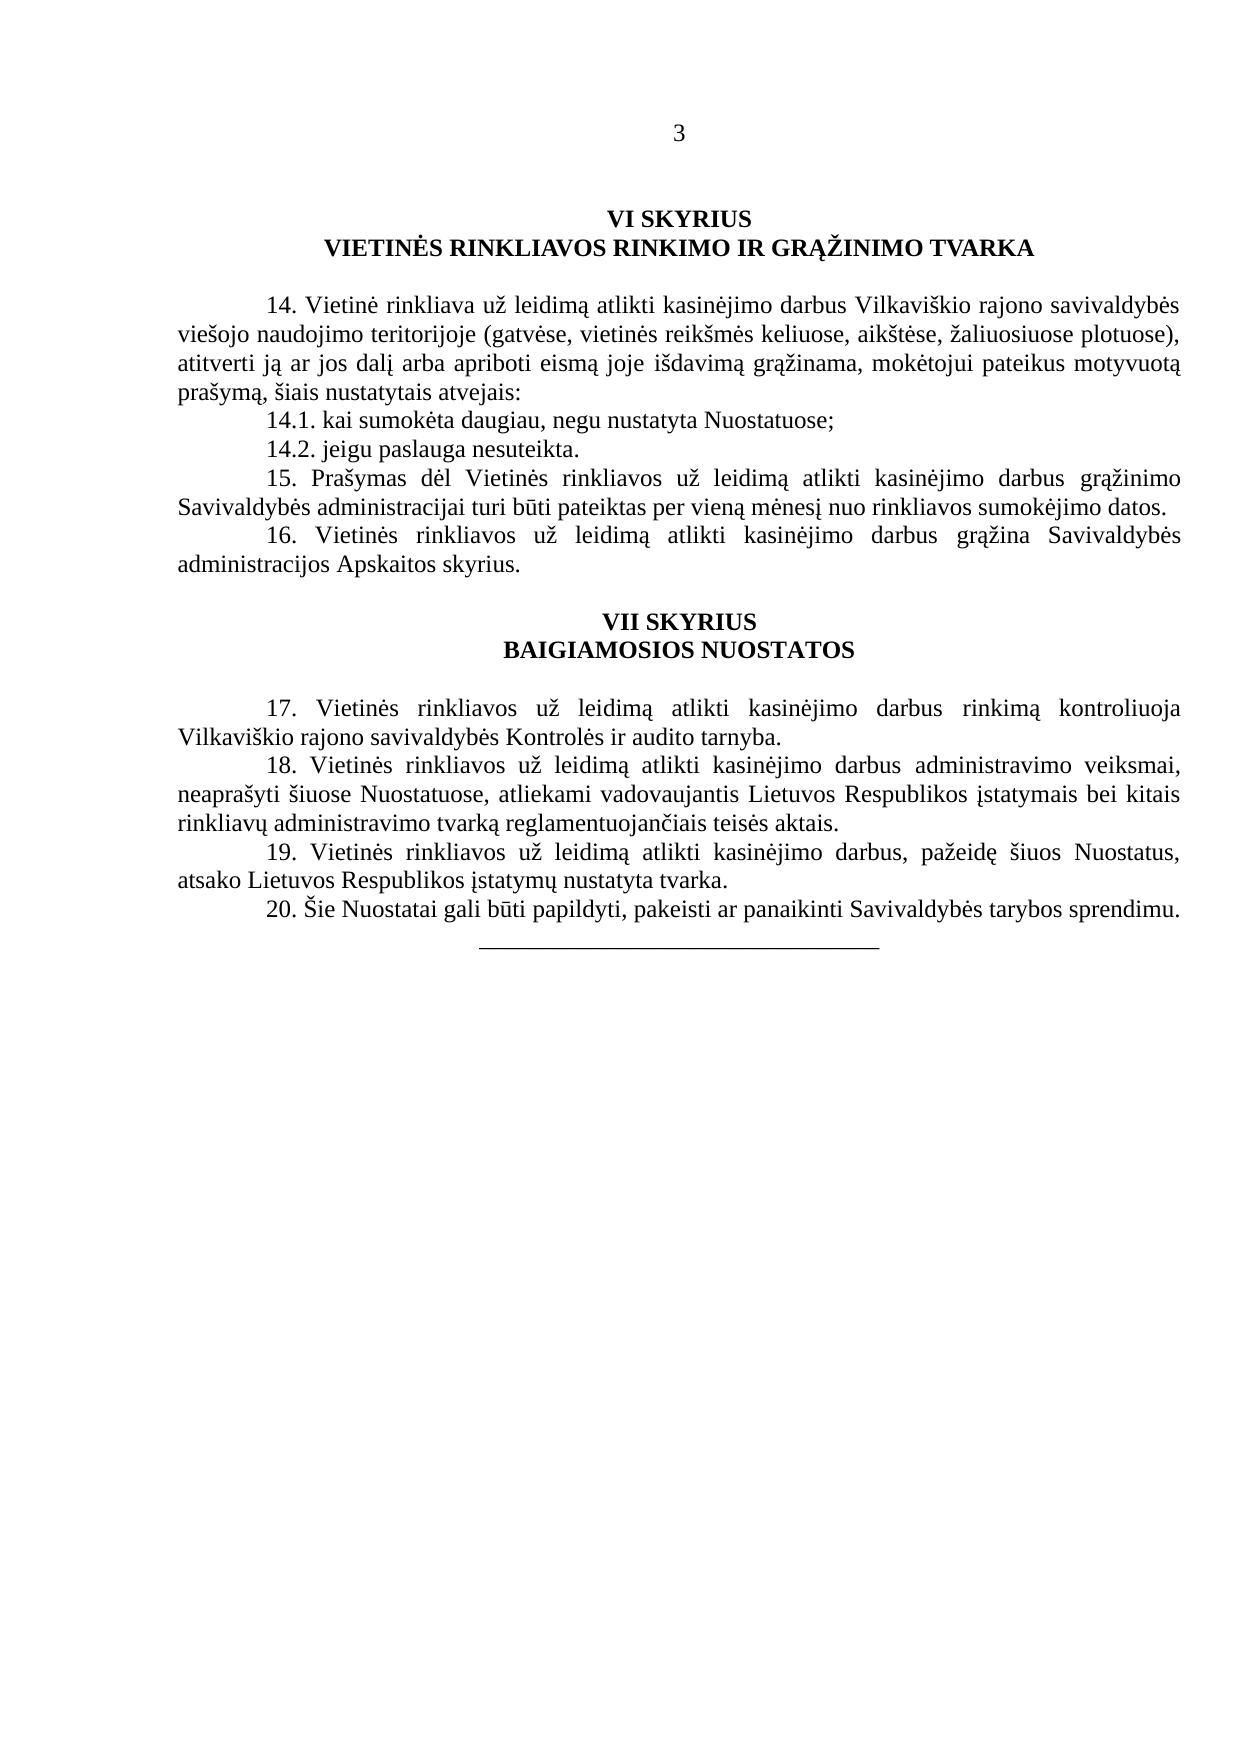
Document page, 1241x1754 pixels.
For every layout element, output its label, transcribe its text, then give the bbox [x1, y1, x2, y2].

text 17. Vietinės rinkliavos už leidimą atlikti kasinėjimo darbus rinkimą kontroliuoja Vilkaviškio rajono savivaldybės Kontrolės ir audito tarnyba. [177, 693, 1181, 751]
text VI SKYRIUS [177, 204, 1181, 233]
text 16. Vietinės rinkliavos už leidimą atlikti kasinėjimo darbus grąžina Savivaldybės administracijos Apskaitos skyrius. [177, 521, 1181, 578]
text 14.2. jeigu paslauga nesuteikta. [177, 434, 1181, 463]
text BAIGIAMOSIOS NUOSTATOS [177, 636, 1181, 664]
text 15. Prašymas dėl Vietinės rinkliavos už leidimą atlikti kasinėjimo darbus grąžinimo Savivaldybės administracijai turi būti pateiktas per vieną mėnesį nuo rinkliavos sumokėjimo datos. [177, 463, 1181, 521]
text 19. Vietinės rinkliavos už leidimą atlikti kasinėjimo darbus, pažeidę šiuos Nuostatus, atsako Lietuvos Respublikos įstatymų nustatyta tvarka. [177, 837, 1181, 894]
text VIETINĖS RINKLIAVOS RINKIMO IR GRĄŽINIMO TVARKA [177, 233, 1181, 262]
text 14.1. kai sumokėta daugiau, negu nustatyta Nuostatuose; [177, 406, 1181, 434]
text VII SKYRIUS [177, 607, 1181, 636]
text ________________________________ [177, 923, 1181, 952]
text 18. Vietinės rinkliavos už leidimą atlikti kasinėjimo darbus administravimo veiksmai, neaprašyti šiuose Nuostatuose, atliekami vadovaujantis Lietuvos Respublikos įstatymais bei kitais rinkliavų administravimo tvarką reglamentuojančiais teisės aktais. [177, 751, 1181, 837]
text 20. Šie Nuostatai gali būti papildyti, pakeisti ar panaikinti Savivaldybės tarybos sprendimu. [177, 894, 1181, 923]
text 14. Vietinė rinkliava už leidimą atlikti kasinėjimo darbus Vilkaviškio rajono savivaldybės viešojo naudojimo teritorijoje (gatvėse, vietinės reikšmės keliuose, aikštėse, žaliuosiuose plotuose), atitverti ją ar jos dalį arba apriboti eismą joje išdavimą grąžinama, mokėtojui pateikus motyvuotą prašymą, šiais nustatytais atvejais: [177, 291, 1181, 406]
